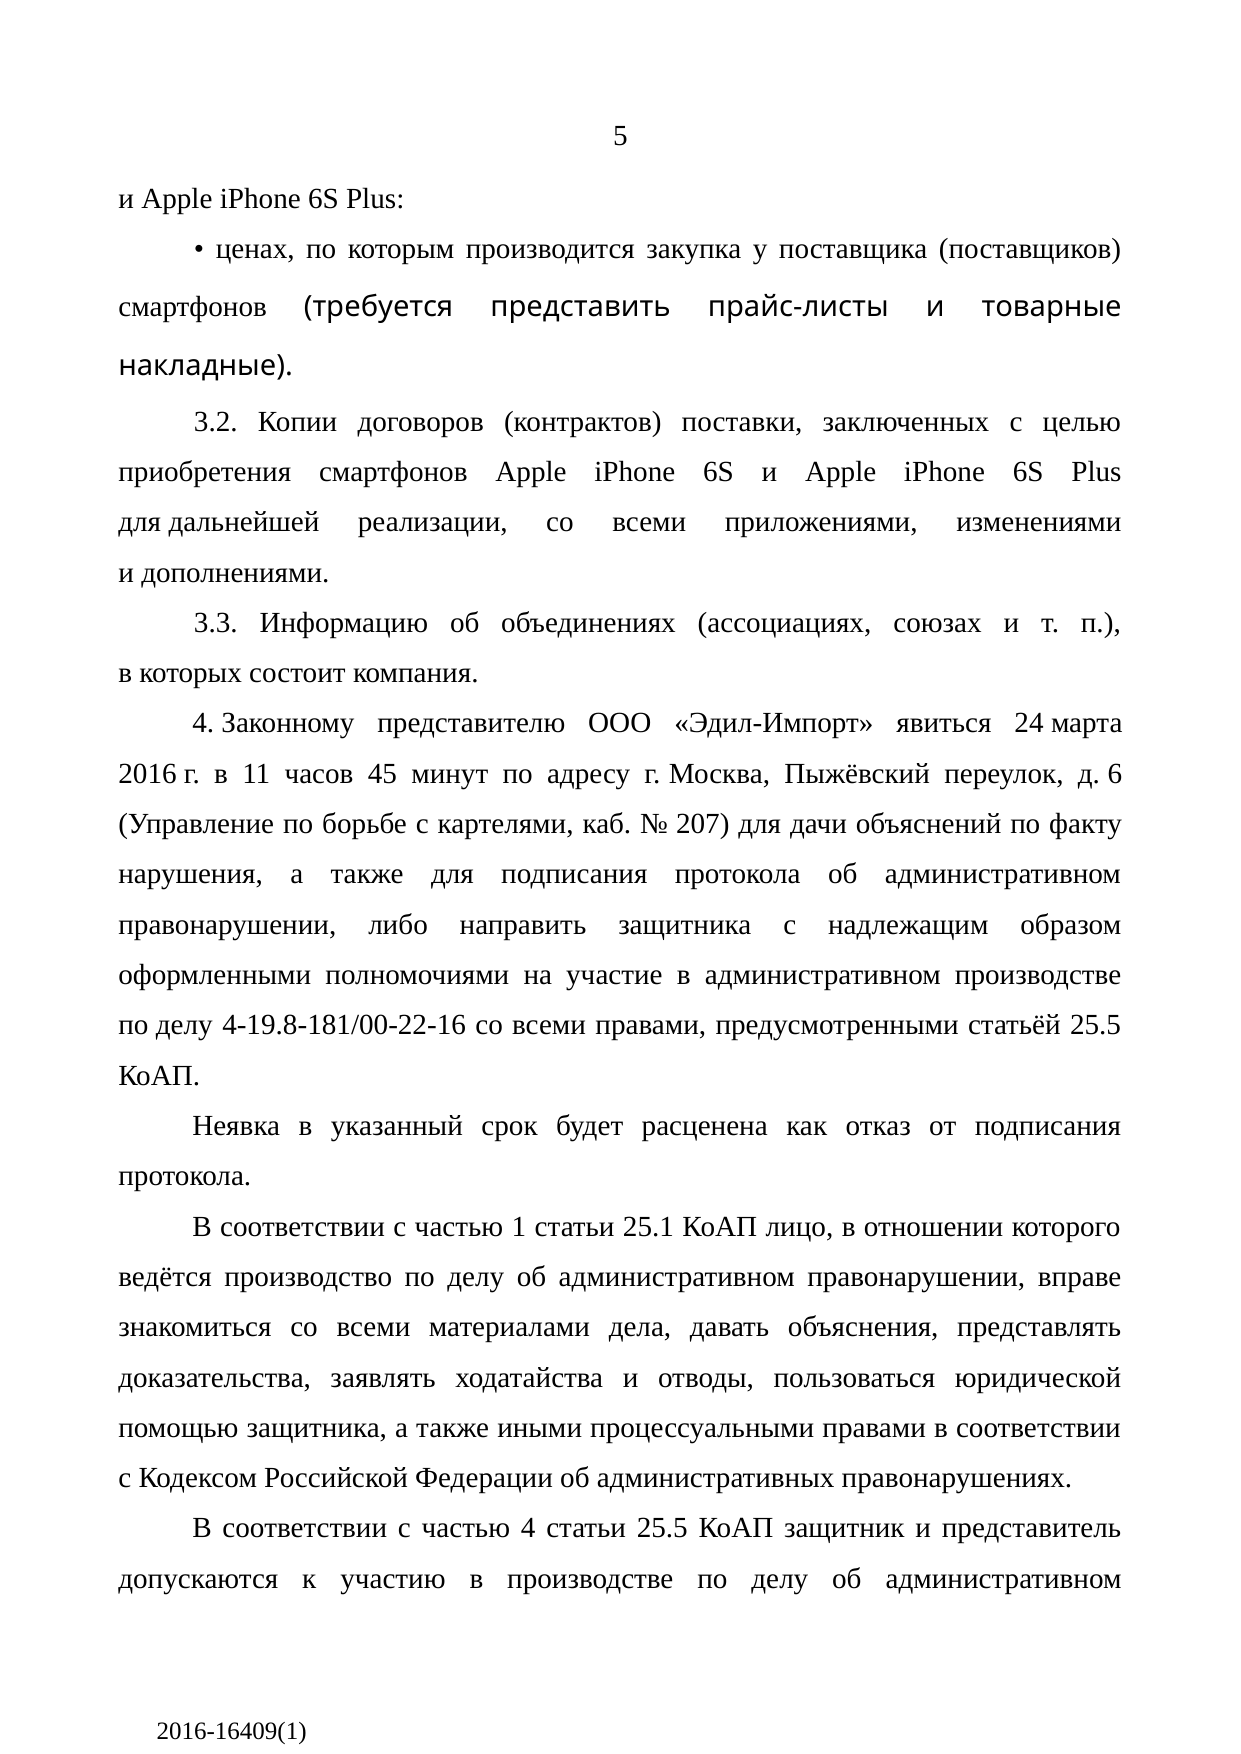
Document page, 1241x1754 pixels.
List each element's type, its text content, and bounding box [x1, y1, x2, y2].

text 3.2. Копии договоров (контрактов) поставки, заключенных с целью приобретения смартфонов Apple iPhone 6S и Apple iPhone 6S Plus для дальнейшей реализации, со всеми приложениями, изменениями и дополнениями. [118, 404, 1122, 588]
text В соответствии с частью 4 статьи 25.5 КоАП защитник и представитель допускаются к участию в производстве по делу об административном [118, 1511, 1122, 1594]
text и Apple iPhone 6S Plus: [118, 181, 1122, 215]
text В соответствии с частью 1 статьи 25.1 КоАП лицо, в отношении которого ведётся производство по делу об административном правонарушении, вправе знакомиться со всеми материалами дела, давать объяснения, представлять доказательства, заявлять ходатайства и отводы, пользоваться юридической помощью защитника, а также иными процессуальными правами в соответствии с Кодексом Российской Федерации об административных правонарушениях. [118, 1209, 1122, 1494]
text • ценах, по которым производится закупка у поставщика (поставщиков) смартфонов (требуется представить прайс-листы и товарные накладные). [118, 231, 1122, 384]
text 3.3. Информацию об объединениях (ассоциациях, союзах и т. п.), в которых состоит компания. [118, 605, 1122, 689]
text 4. Законному представителю ООО «Эдил‑Импорт» явиться 24 марта 2016 г. в 11 часов 45 минут по адресу г. Москва, Пыжёвский переулок, д. 6 (Управление по борьбе с картелями, каб. № 207) для дачи объяснений по факту нарушения, а также для подписания протокола об административном правонарушении, либо направить защитника с надлежащим образом оформленными полномочиями на участие в административном производстве по делу 4-19.8-181/00-22-16 со всеми правами, предусмотренными статьёй 25.5 КоАП. [118, 706, 1122, 1091]
text Неявка в указанный срок будет расценена как отказ от подписания протокола. [118, 1108, 1122, 1192]
